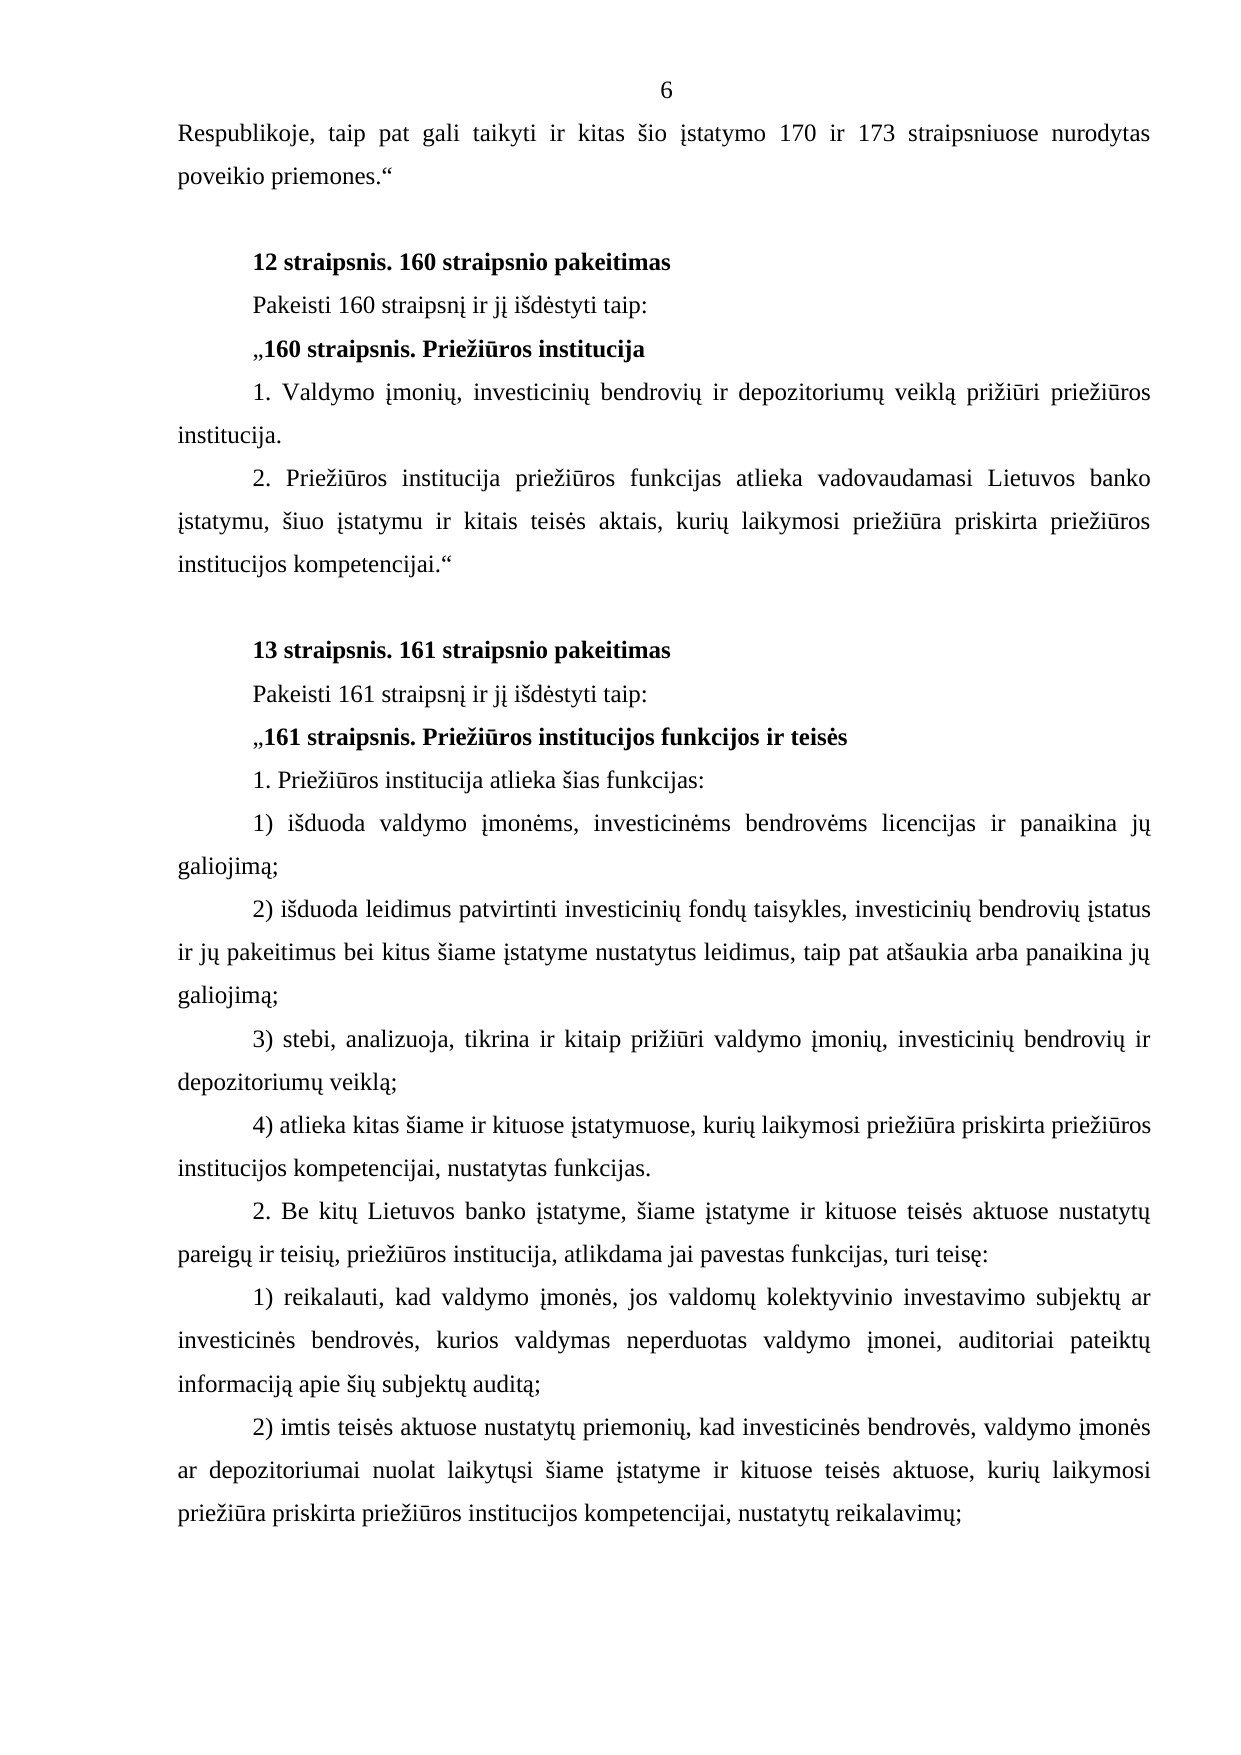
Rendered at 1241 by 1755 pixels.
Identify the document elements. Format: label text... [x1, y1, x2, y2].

text 1) išduoda valdymo įmonėms, investicinėms bendrovėms licencijas ir panaikina jų galiojimą; [177, 808, 1152, 880]
text 3) stebi, analizuoja, tikrina ir kitaip prižiūri valdymo įmonių, investicinių bendrovių ir depozitoriumų veiklą; [177, 1024, 1152, 1096]
text 1. Priežiūros institucija atlieka šias funkcijas: [177, 765, 1152, 794]
text 2. Be kitų Lietuvos banko įstatyme, šiame įstatyme ir kituose teisės aktuose nustatytų pareigų ir teisių, priežiūros institucija, atlikdama jai pavestas funkcijas, turi teisę: [177, 1196, 1152, 1268]
text „161 straipsnis. Priežiūros institucijos funkcijos ir teisės [177, 722, 1152, 751]
text 2) išduoda leidimus patvirtinti investicinių fondų taisykles, investicinių bendrovių įstatus ir jų pakeitimus bei kitus šiame įstatyme nustatytus leidimus, taip pat atšaukia arba panaikina jų galiojimą; [177, 894, 1152, 1009]
text Respublikoje, taip pat gali taikyti ir kitas šio įstatymo 170 ir 173 straipsniuose nurodytas poveikio priemones.“ [177, 118, 1152, 190]
text Pakeisti 160 straipsnį ir jį išdėstyti taip: [177, 291, 1152, 319]
text Pakeisti 161 straipsnį ir jį išdėstyti taip: [177, 679, 1152, 707]
text 1. Valdymo įmonių, investicinių bendrovių ir depozitoriumų veiklą prižiūri priežiūros institucija. [177, 377, 1152, 449]
text 12 straipsnis. 160 straipsnio pakeitimas [177, 247, 1152, 276]
text 1) reikalauti, kad valdymo įmonės, jos valdomų kolektyvinio investavimo subjektų ar investicinės bendrovės, kurios valdymas neperduotas valdymo įmonei, auditoriai pateiktų informaciją apie šių subjektų auditą; [177, 1282, 1152, 1397]
text 4) atlieka kitas šiame ir kituose įstatymuose, kurių laikymosi priežiūra priskirta priežiūros institucijos kompetencijai, nustatytas funkcijas. [177, 1110, 1152, 1182]
text „160 straipsnis. Priežiūros institucija [177, 334, 1152, 362]
text 13 straipsnis. 161 straipsnio pakeitimas [177, 636, 1152, 664]
text 2) imtis teisės aktuose nustatytų priemonių, kad investicinės bendrovės, valdymo įmonės ar depozitoriumai nuolat laikytųsi šiame įstatyme ir kituose teisės aktuose, kurių laikymosi priežiūra priskirta priežiūros institucijos kompetencijai, nustatytų reikalavimų; [177, 1412, 1152, 1527]
text 2. Priežiūros institucija priežiūros funkcijas atlieka vadovaudamasi Lietuvos banko įstatymu, šiuo įstatymu ir kitais teisės aktais, kurių laikymosi priežiūra priskirta priežiūros institucijos kompetencijai.“ [177, 463, 1152, 578]
